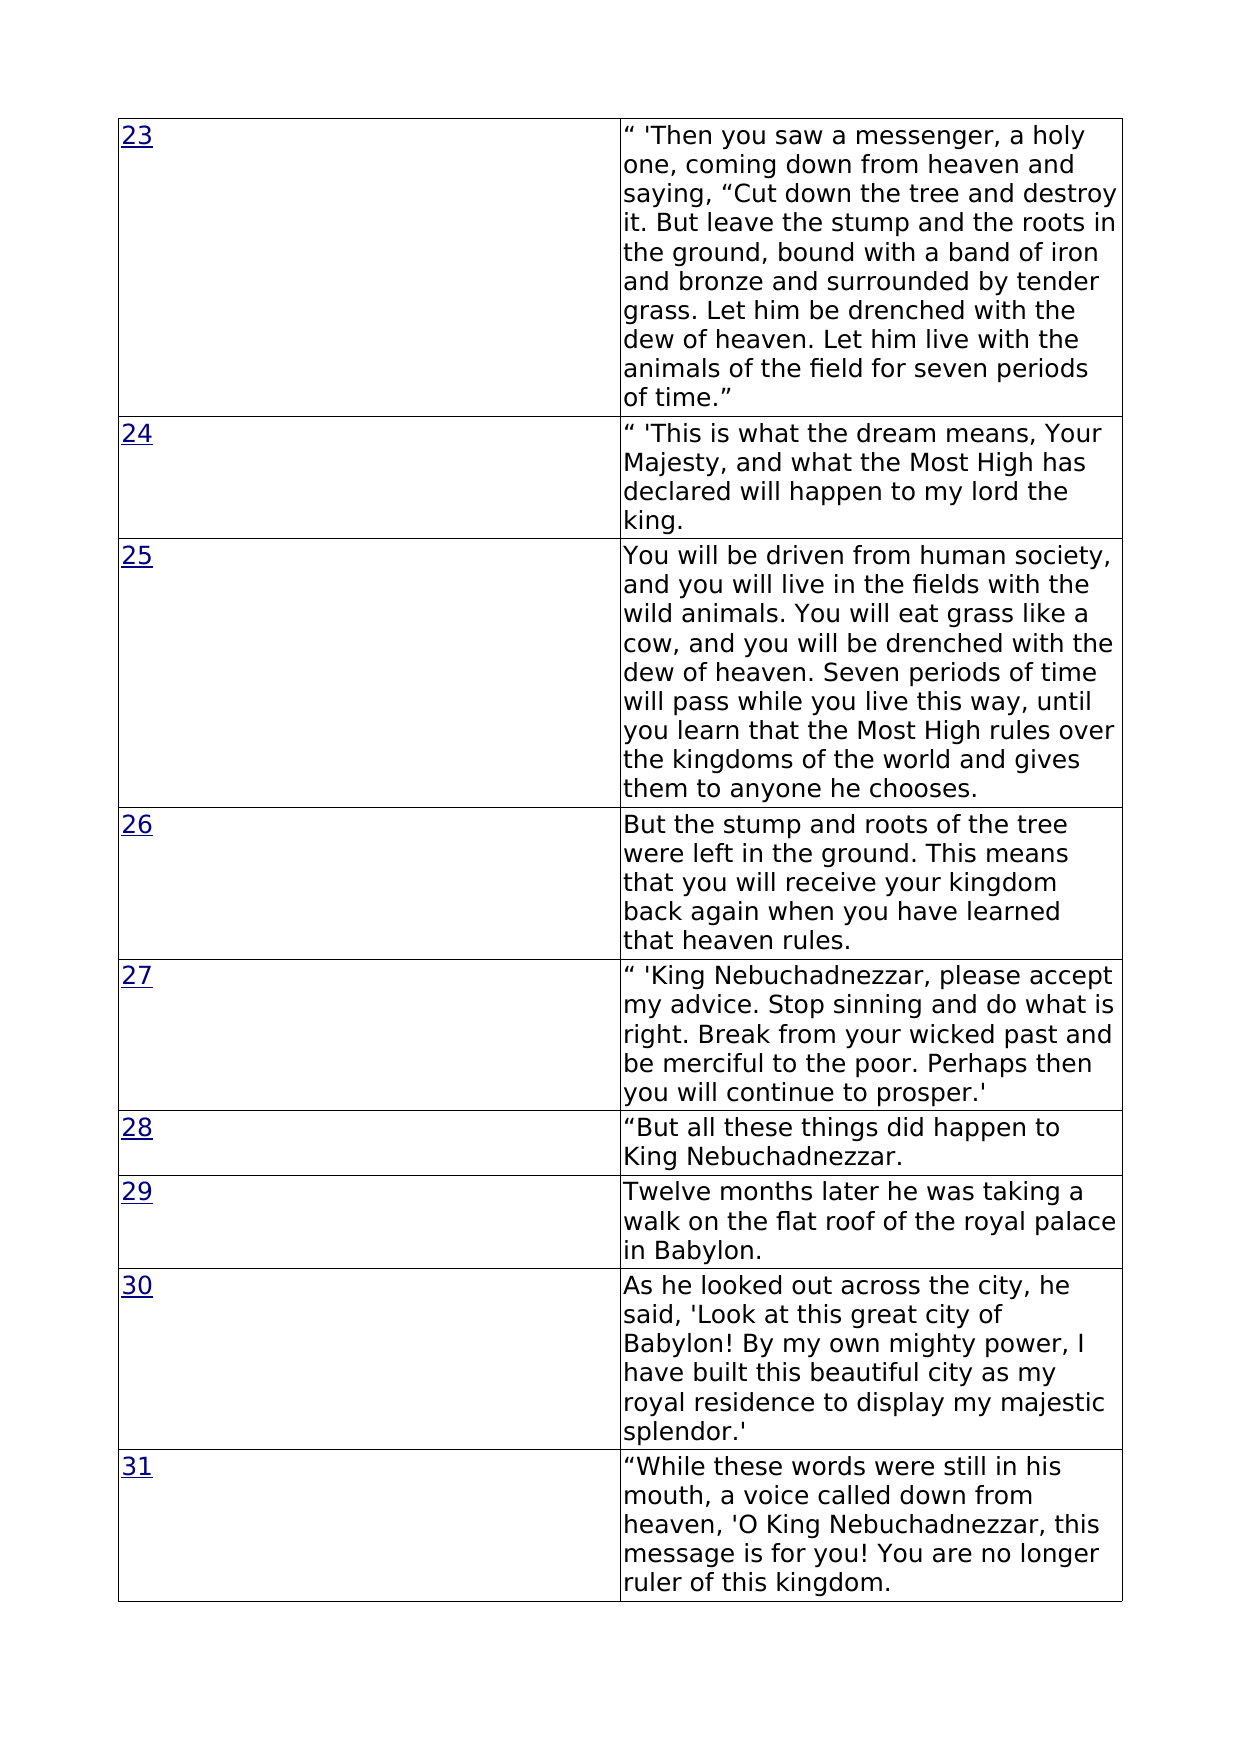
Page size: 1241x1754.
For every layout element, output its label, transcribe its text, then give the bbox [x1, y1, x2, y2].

table_cell 29 [119, 1176, 620, 1268]
table_cell 28 [119, 1111, 620, 1174]
table_cell “ 'King Nebuchadnezzar, please accept my advice. Stop sinning and do what is right. Break from your wicked past and be merciful to the poor. Perhaps then you will continue to prosper.' [621, 960, 1122, 1110]
table_cell “While these words were still in his mouth, a voice called down from heaven, 'O King Nebuchadnezzar, this message is for you! You are no longer ruler of this kingdom. [621, 1450, 1122, 1601]
table_cell Twelve months later he was taking a walk on the flat roof of the royal palace in Babylon. [621, 1176, 1122, 1268]
table_cell 24 [119, 417, 620, 538]
table_cell But the stump and roots of the tree were left in the ground. This means that you will receive your kingdom back again when you have learned that heaven rules. [621, 808, 1122, 958]
table_cell “ 'Then you saw a messenger, a holy one, coming down from heaven and saying, “Cut down the tree and destroy it. But leave the stump and the roots in the ground, bound with a band of iron and bronze and surrounded by tender grass. Let him be drenched with the dew of heaven. Let him live with the animals of the field for seven periods of time.” [621, 119, 1122, 416]
table_cell “ 'This is what the dream means, Your Majesty, and what the Most High has declared will happen to my lord the king. [621, 417, 1122, 538]
table_cell 25 [119, 539, 620, 807]
table_cell 30 [119, 1269, 620, 1449]
table_cell You will be driven from human society, and you will live in the fields with the wild animals. You will eat grass like a cow, and you will be drenched with the dew of heaven. Seven periods of time will pass while you live this way, until you learn that the Most High rules over the kingdoms of the world and gives them to anyone he chooses. [621, 539, 1122, 807]
table_cell 27 [119, 960, 620, 1110]
table_cell “But all these things did happen to King Nebuchadnezzar. [621, 1111, 1122, 1174]
table_cell 31 [119, 1450, 620, 1601]
table_cell 26 [119, 808, 620, 958]
table_cell 23 [119, 119, 620, 416]
table_cell As he looked out across the city, he said, 'Look at this great city of Babylon! By my own mighty power, I have built this beautiful city as my royal residence to display my majestic splendor.' [621, 1269, 1122, 1449]
